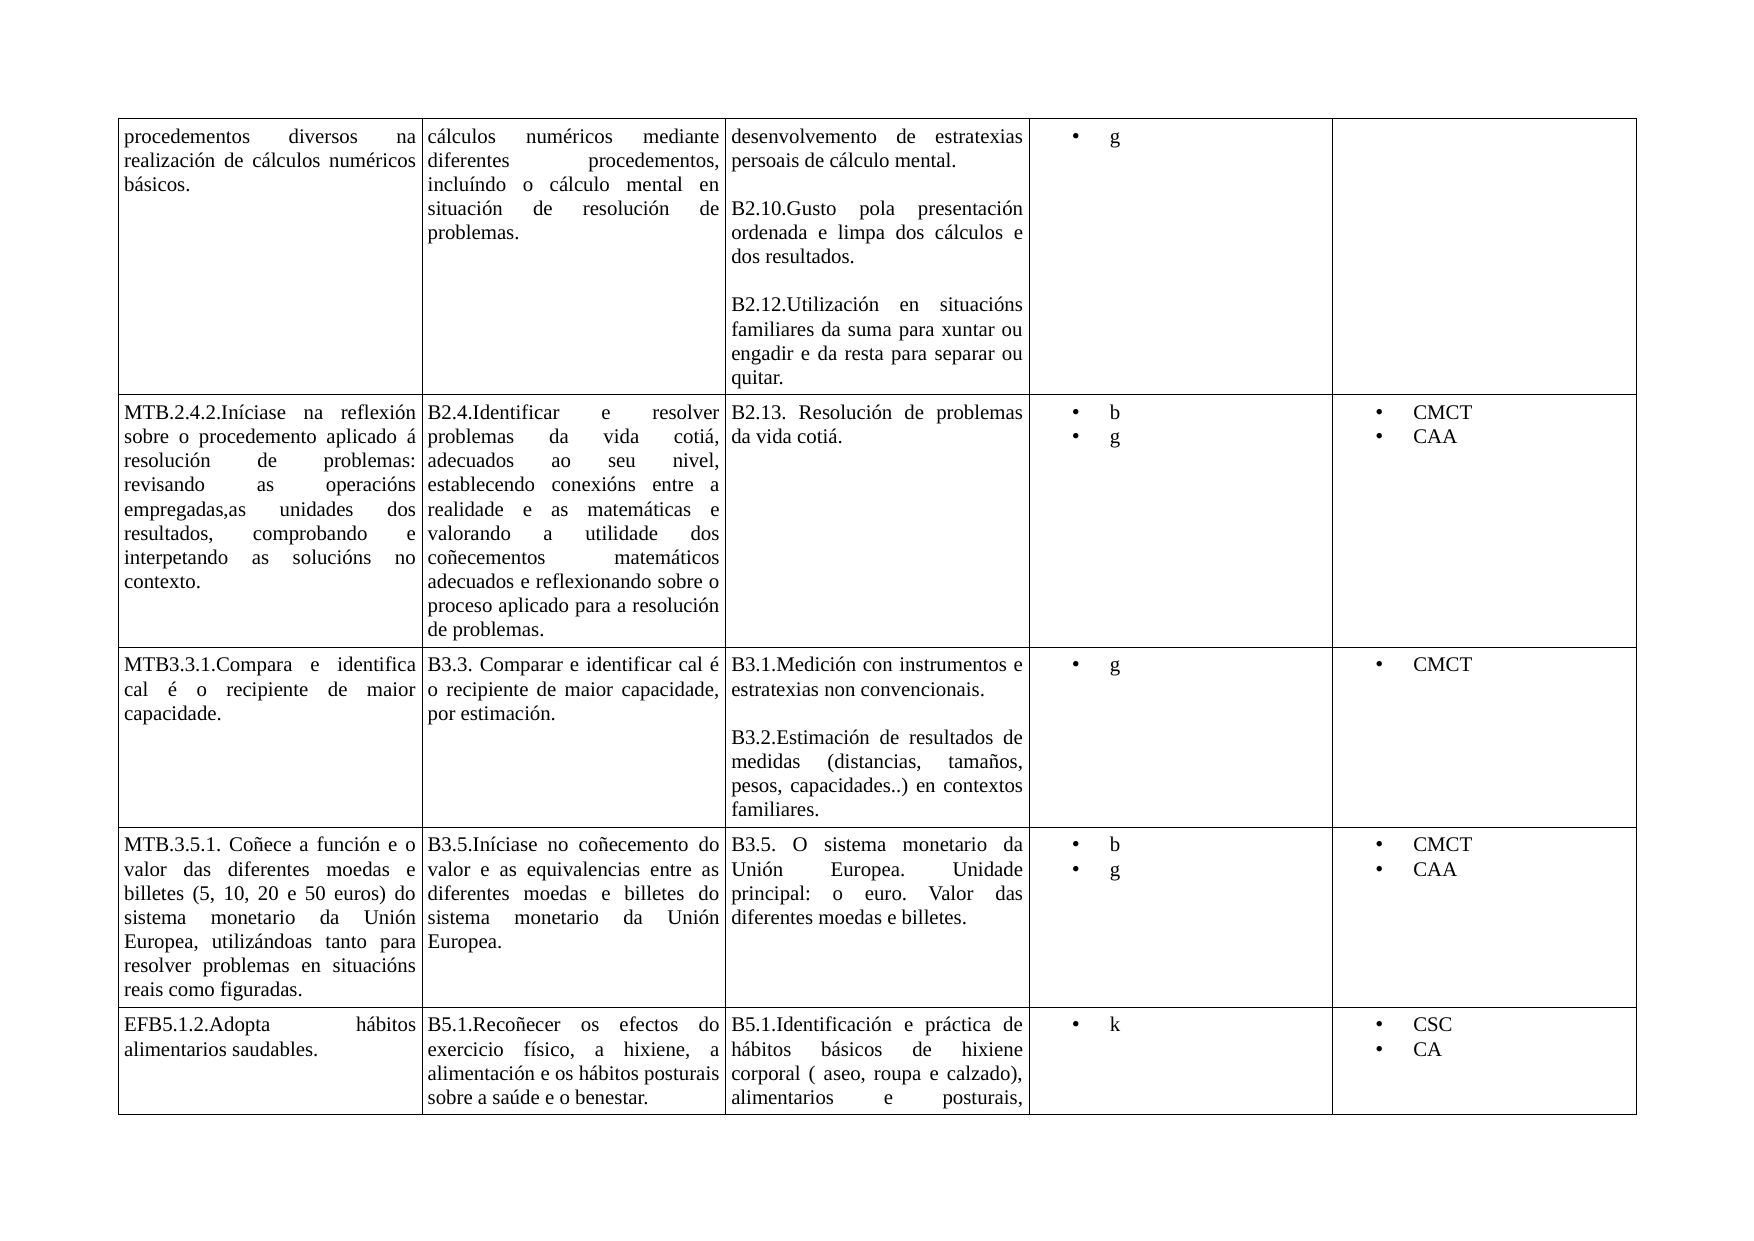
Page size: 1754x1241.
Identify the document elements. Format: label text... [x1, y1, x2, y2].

table_cell CMCT [1333, 648, 1636, 827]
table_cell CMCT CAA [1333, 828, 1636, 1007]
table_cell b g [1030, 119, 1332, 394]
table_cell MTB3.3.1.Compara e identifica cal é o recipiente de maior capacidade. [119, 648, 422, 827]
table_cell k [1030, 1008, 1332, 1114]
table_cell B5.1.Identificación e práctica de hábitos básicos de hixiene corporal ( aseo, roupa e calzado), alimentarios e posturais, [726, 1008, 1029, 1114]
table_cell procedementos diversos na realización de cálculos numéricos básicos. [119, 119, 422, 394]
table_cell MTB.3.5.1. Coñece a función e o valor das diferentes moedas e billetes (5, 10, 20 e 50 euros) do sistema monetario da Unión Europea, utilizándoas tanto para resolver problemas en situacións reais como figuradas. [119, 828, 422, 1007]
table_cell cálculos numéricos mediante diferentes procedementos, incluíndo o cálculo mental en situación de resolución de problemas. [423, 119, 725, 394]
table_cell EFB5.1.2.Adopta hábitos alimentarios saudables. [119, 1008, 422, 1114]
table_cell B3.3. Comparar e identificar cal é o recipiente de maior capacidade, por estimación. [423, 648, 725, 827]
table_cell g [1030, 648, 1332, 827]
table_cell CMCT CAA [1333, 395, 1636, 647]
table_cell CSC CA [1333, 1008, 1636, 1114]
table_cell B2.13. Resolución de problemas da vida cotiá. [726, 395, 1029, 647]
table_cell b g [1030, 828, 1332, 1007]
table_cell B2.4.Identificar e resolver problemas da vida cotiá, adecuados ao seu nivel, establecendo conexións entre a realidade e as matemáticas e valorando a utilidade dos coñecementos matemáticos adecuados e reflexionando sobre o proceso aplicado para a resolución de problemas. [423, 395, 725, 647]
table_cell B3.5.Iníciase no coñecemento do valor e as equivalencias entre as diferentes moedas e billetes do sistema monetario da Unión Europea. [423, 828, 725, 1007]
table_cell desenvolvemento de estratexias persoais de cálculo mental. B2.10.Gusto pola presentación ordenada e limpa dos cálculos e dos resultados. B2.12.Utilización en situacións familiares da suma para xuntar ou engadir e da resta para separar ou quitar. [726, 119, 1029, 394]
table_cell [1333, 119, 1636, 394]
table_cell b g [1030, 395, 1332, 647]
table_cell MTB.2.4.2.Iníciase na reflexión sobre o procedemento aplicado á resolución de problemas: revisando as operacións empregadas,as unidades dos resultados, comprobando e interpetando as solucións no contexto. [119, 395, 422, 647]
table_cell B5.1.Recoñecer os efectos do exercicio físico, a hixiene, a alimentación e os hábitos posturais sobre a saúde e o benestar. [423, 1008, 725, 1114]
table_cell B3.5. O sistema monetario da Unión Europea. Unidade principal: o euro. Valor das diferentes moedas e billetes. [726, 828, 1029, 1007]
table_cell B3.1.Medición con instrumentos e estratexias non convencionais. B3.2.Estimación de resultados de medidas (distancias, tamaños, pesos, capacidades..) en contextos familiares. [726, 648, 1029, 827]
